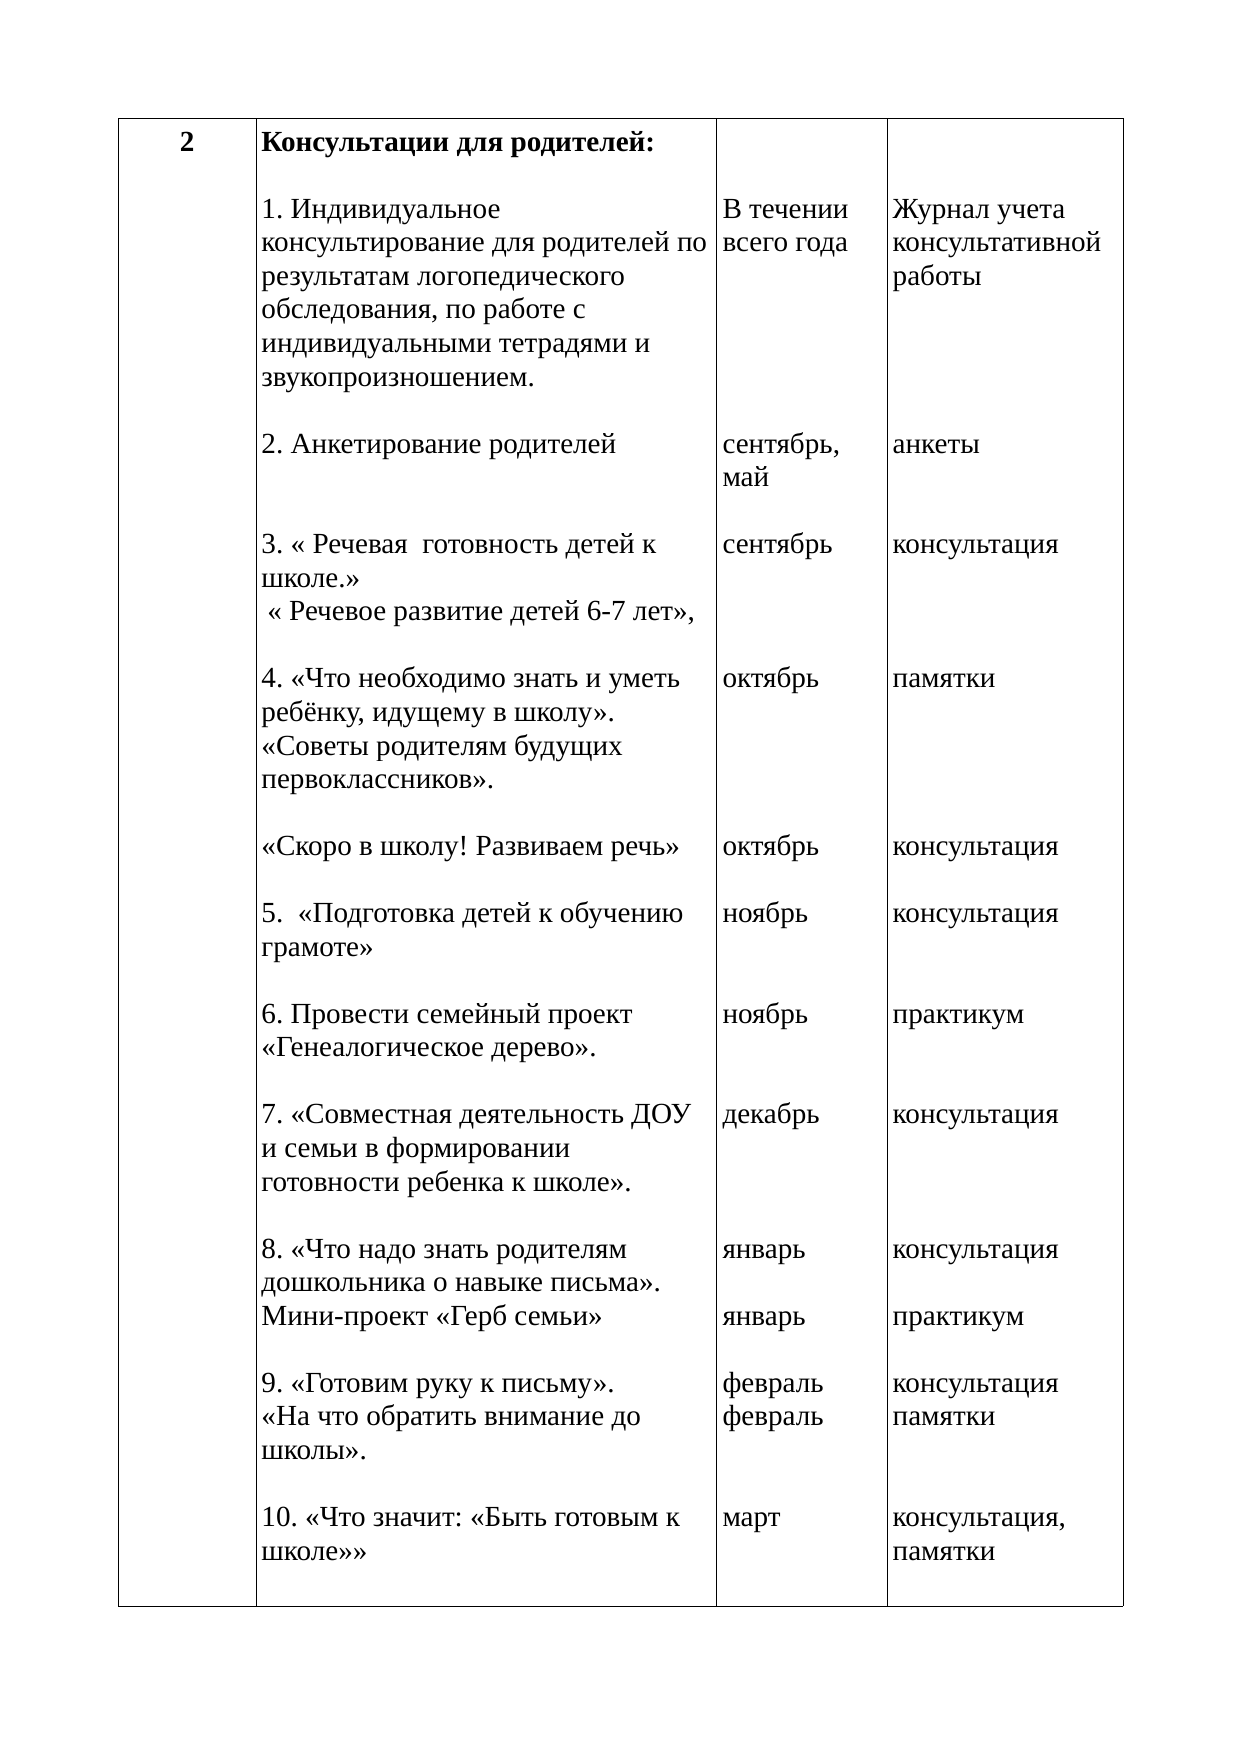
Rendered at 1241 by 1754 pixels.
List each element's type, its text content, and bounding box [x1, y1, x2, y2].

table_cell Консультации для родителей: 1. Индивидуальное консультирование для родителей по результатам логопедического обследования, по работе с индивидуальными тетрадями и звукопроизношением. 2. Анкетирование родителей 3. « Речевая готовность детей к школе.» « Речевое развитие детей 6-7 лет», 4. «Что необходимо знать и уметь ребёнку, идущему в школу». «Советы родителям будущих первоклассников». «Скоро в школу! Развиваем речь» 5. «Подготовка детей к обучению грамоте» 6. Провести семейный проект «Генеалогическое дерево». 7. «Совместная деятельность ДОУ и семьи в формировании готовности ребенка к школе». 8. «Что надо знать родителям дошкольника о навыке письма». Мини-проект «Герб семьи» 9. «Готовим руку к письму». «На что обратить внимание до школы». 10. «Что значит: «Быть готовым к школе»» [257, 119, 716, 1606]
table_cell В течении всего года сентябрь, май сентябрь октябрь октябрь ноябрь ноябрь декабрь январь январь февраль февраль март [717, 119, 887, 1606]
table_cell 2 [119, 119, 256, 1606]
table_cell Журнал учета консультативной работы анкеты консультация памятки консультация консультация практикум консультация консультация практикум консультация памятки консультация, памятки [888, 119, 1123, 1606]
